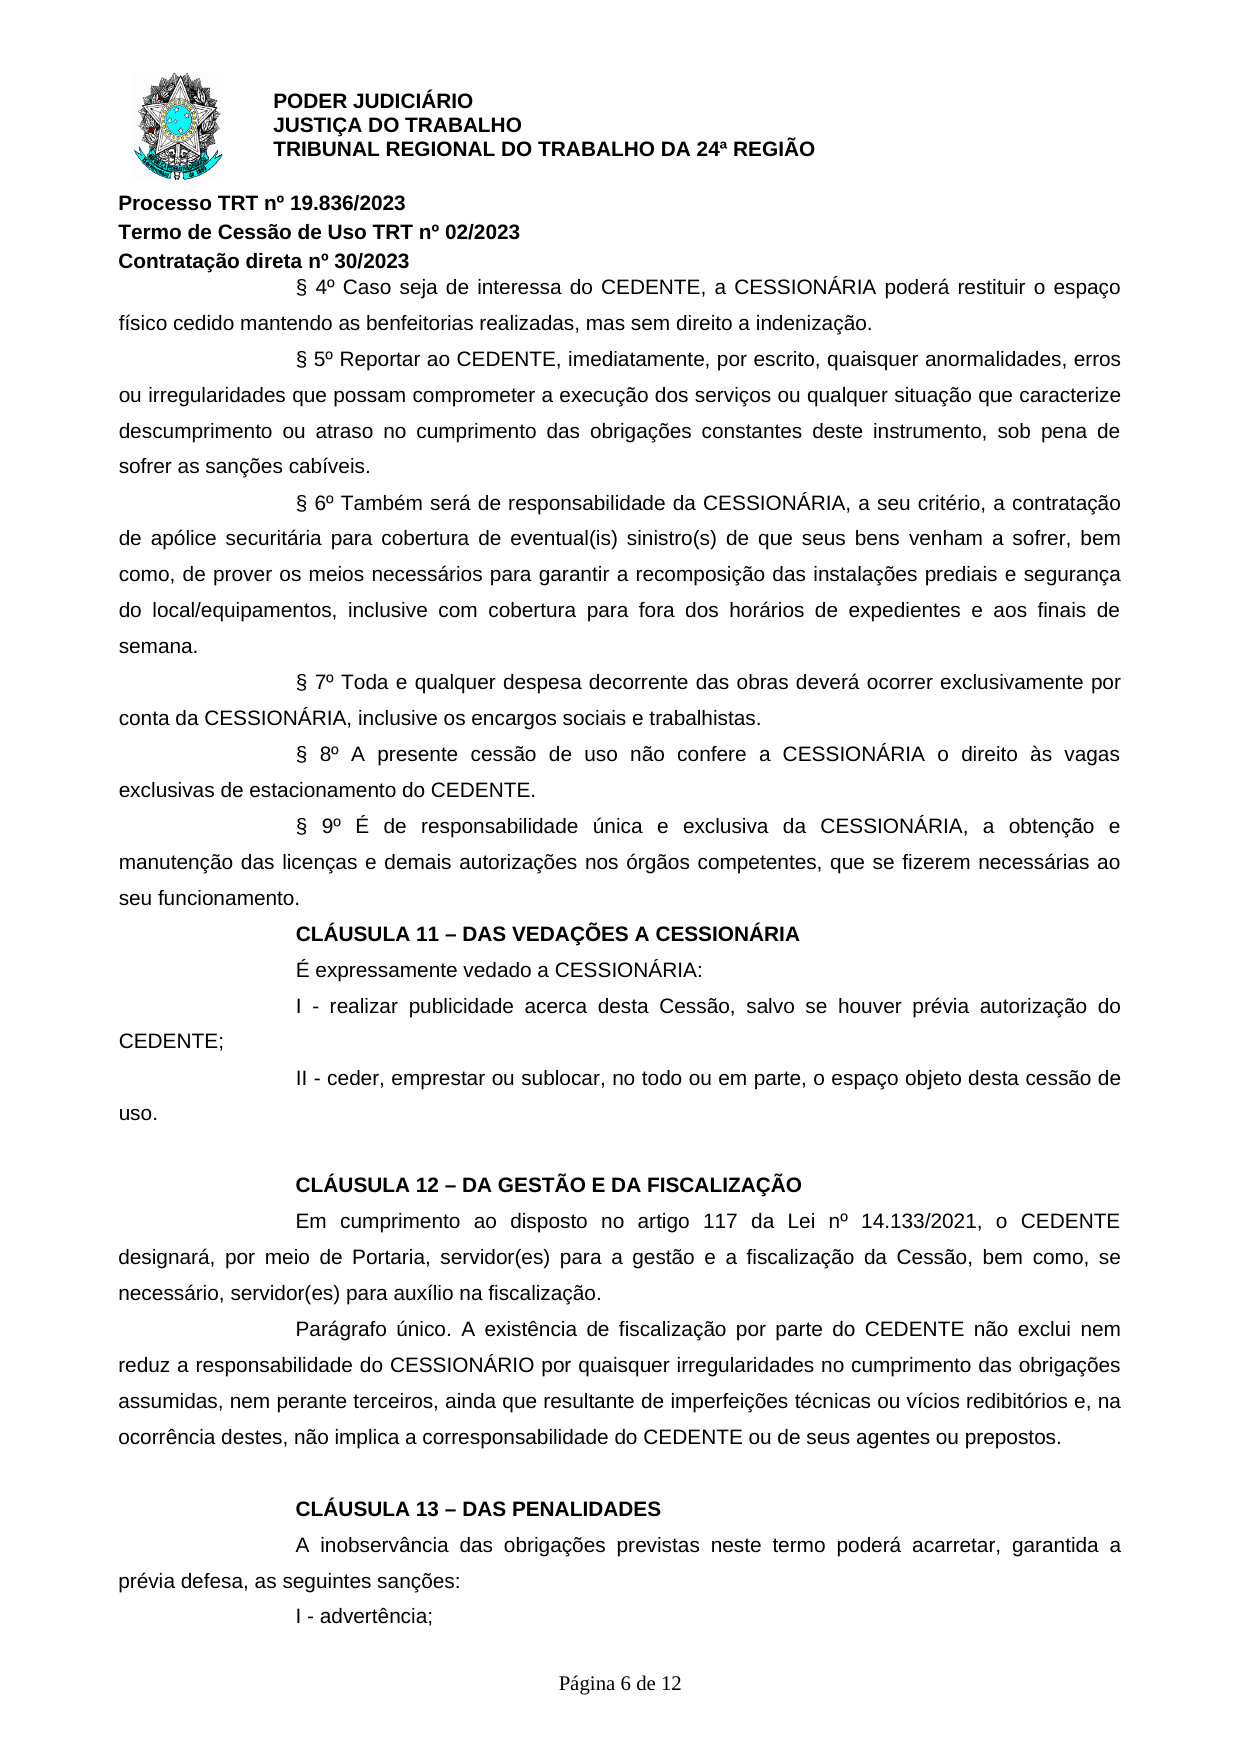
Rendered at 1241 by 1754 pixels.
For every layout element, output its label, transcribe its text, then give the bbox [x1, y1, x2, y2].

text § 8º A presente cessão de uso não confere a CESSIONÁRIA o direito às vagas exclusivas de estacionamento do CEDENTE. [118, 742, 1122, 802]
text É expressamente vedado a CESSIONÁRIA: [118, 957, 1122, 981]
text A inobservância das obrigações previstas neste termo poderá acarretar, garantida a prévia defesa, as seguintes sanções: [118, 1532, 1122, 1592]
text § 9º É de responsabilidade única e exclusiva da CESSIONÁRIA, a obtenção e manutenção das licenças e demais autorizações nos órgãos competentes, que se fizerem necessárias ao seu funcionamento. [118, 814, 1122, 909]
text § 5º Reportar ao CEDENTE, imediatamente, por escrito, quaisquer anormalidades, erros ou irregularidades que possam comprometer a execução dos serviços ou qualquer situação que caracterize descumprimento ou atraso no cumprimento das obrigações constantes deste instrumento, sob pena de sofrer as sanções cabíveis. [118, 347, 1122, 478]
text § 4º Caso seja de interessa do CEDENTE, a CESSIONÁRIA poderá restituir o espaço físico cedido mantendo as benfeitorias realizadas, mas sem direito a indenização. [118, 275, 1122, 334]
text CLÁUSULA 11 – DAS VEDAÇÕES A CESSIONÁRIA [118, 922, 1122, 946]
text CLÁUSULA 12 – DA GESTÃO E DA FISCALIZAÇÃO [118, 1173, 1122, 1197]
text I - realizar publicidade acerca desta Cessão, salvo se houver prévia autorização do CEDENTE; [118, 993, 1122, 1053]
text Em cumprimento ao disposto no artigo 117 da Lei nº 14.133/2021, o CEDENTE designará, por meio de Portaria, servidor(es) para a gestão e a fiscalização da Cessão, bem como, se necessário, servidor(es) para auxílio na fiscalização. [118, 1209, 1122, 1305]
text I - advertência; [118, 1604, 1122, 1628]
text CLÁUSULA 13 – DAS PENALIDADES [118, 1497, 1122, 1521]
text Parágrafo único. A existência de fiscalização por parte do CEDENTE não exclui nem reduz a responsabilidade do CESSIONÁRIO por quaisquer irregularidades no cumprimento das obrigações assumidas, nem perante terceiros, ainda que resultante de imperfeições técnicas ou vícios redibitórios e, na ocorrência destes, não implica a corresponsabilidade do CEDENTE ou de seus agentes ou prepostos. [118, 1317, 1122, 1449]
text II - ceder, emprestar ou sublocar, no todo ou em parte, o espaço objeto desta cessão de uso. [118, 1065, 1122, 1125]
text § 7º Toda e qualquer despesa decorrente das obras deverá ocorrer exclusivamente por conta da CESSIONÁRIA, inclusive os encargos sociais e trabalhistas. [118, 670, 1122, 730]
text § 6º Também será de responsabilidade da CESSIONÁRIA, a seu critério, a contratação de apólice securitária para cobertura de eventual(is) sinistro(s) de que seus bens venham a sofrer, bem como, de prover os meios necessários para garantir a recomposição das instalações prediais e segurança do local/equipamentos, inclusive com cobertura para fora dos horários de expedientes e aos finais de semana. [118, 490, 1122, 658]
